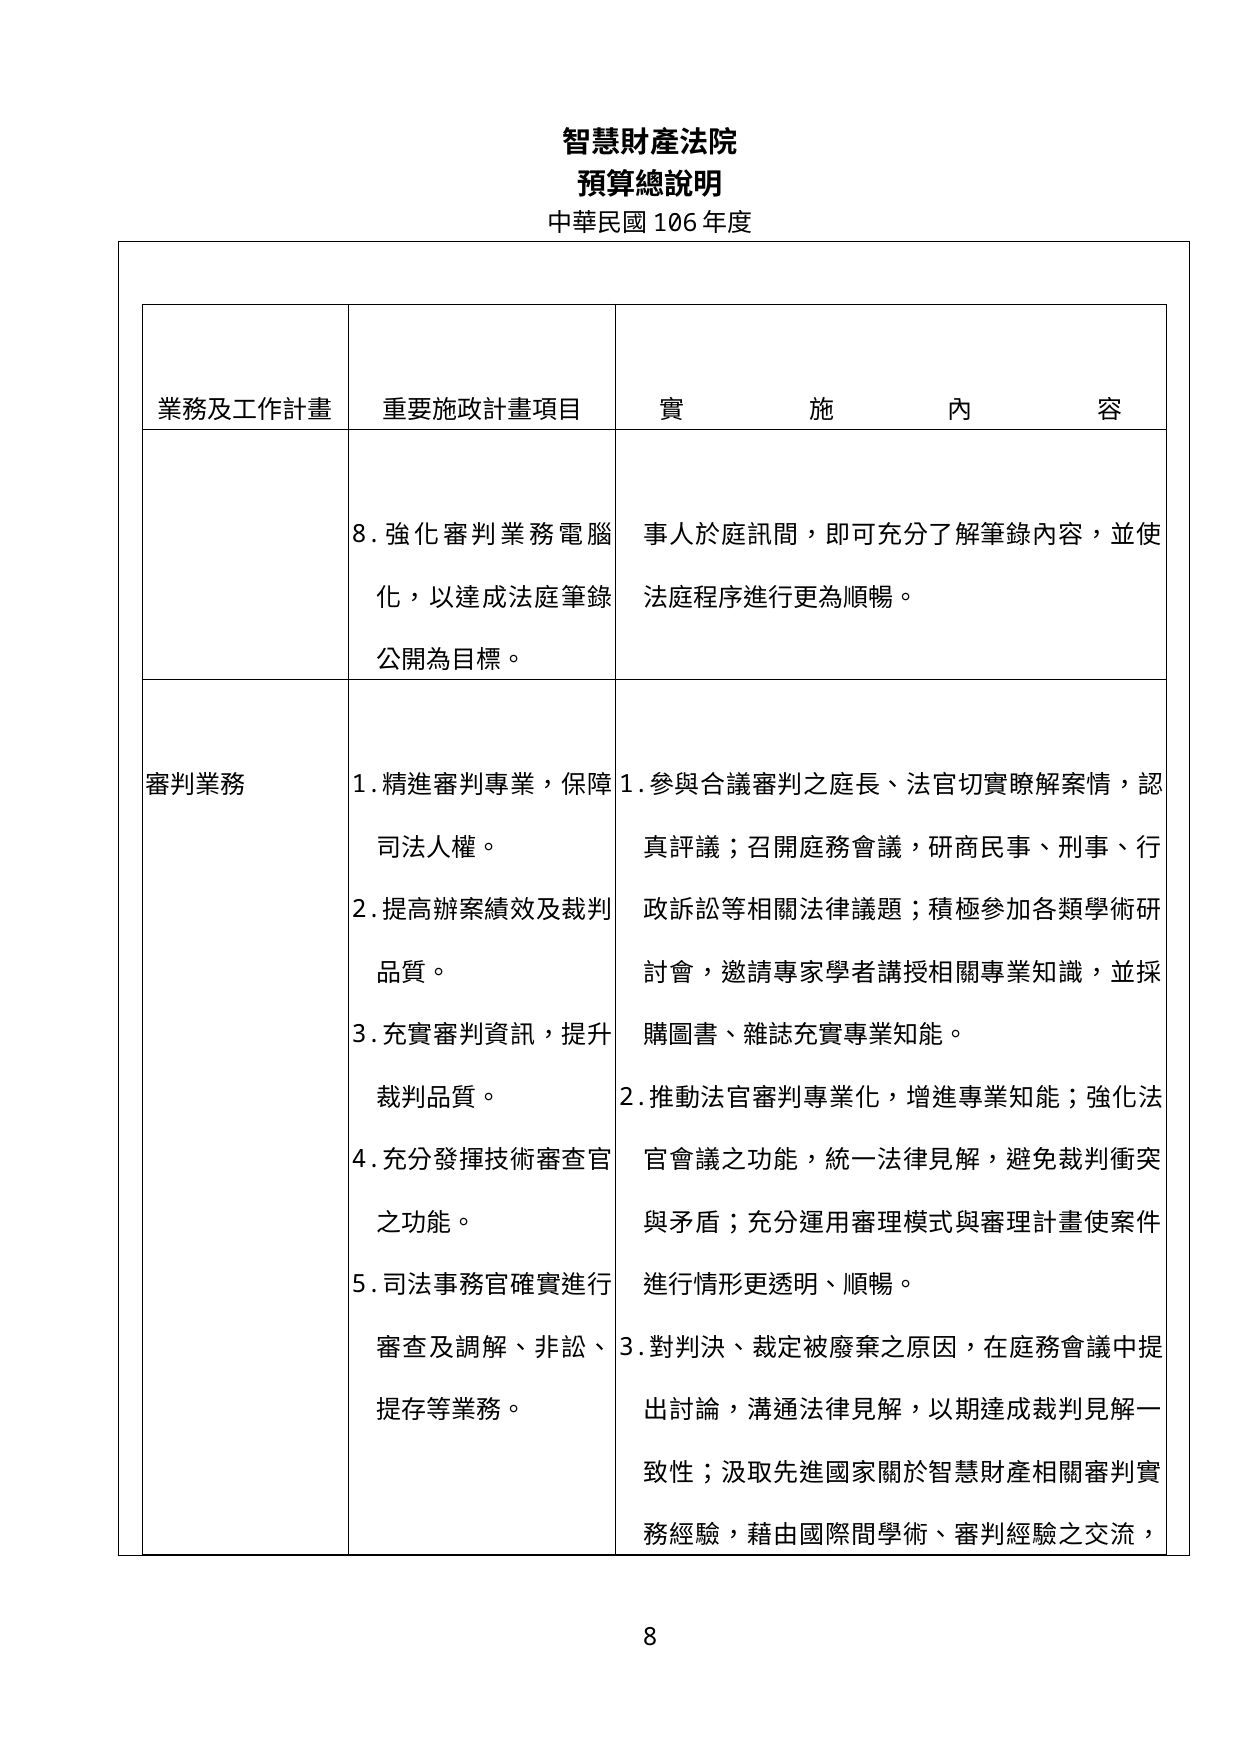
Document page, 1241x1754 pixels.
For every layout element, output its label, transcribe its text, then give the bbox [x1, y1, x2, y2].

table_header 業務及工作計畫 [143, 305, 348, 428]
table_cell 1.精進審判專業，保障司法人權。 2.提高辦案績效及裁判品質。 3.充實審判資訊，提升裁判品質。 4.充分發揮技術審查官之功能。 5.司法事務官確實進行審查及調解、非訟、提存等業務。 [349, 680, 615, 1553]
table_cell 8.強化審判業務電腦化，以達成法庭筆錄公開為目標。 [349, 430, 615, 678]
table_cell 1.參與合議審判之庭長、法官切實瞭解案情，認真評議；召開庭務會議，研商民事、刑事、行政訴訟等相關法律議題；積極參加各類學術研討會，邀請專家學者講授相關專業知識，並採購圖書、雜誌充實專業知能。 2.推動法官審判專業化，增進專業知能；強化法官會議之功能，統一法律見解，避免裁判衝突與矛盾；充分運用審理模式與審理計畫使案件進行情形更透明、順暢。 3.對判決、裁定被廢棄之原因，在庭務會議中提出討論，溝通法律見解，以期達成裁判見解一致性；汲取先進國家關於智慧財產相關審判實務經驗，藉由國際間學術、審判經驗之交流， [616, 680, 1166, 1553]
table_cell [143, 430, 348, 678]
table_header 實 施 內 容 [616, 305, 1166, 428]
table_header 重要施政計畫項目 [349, 305, 615, 428]
table_cell 事人於庭訊間，即可充分了解筆錄內容，並使法庭程序進行更為順暢。 [616, 430, 1166, 678]
table_header [119, 242, 1189, 1554]
table_cell 審判業務 [143, 680, 348, 1553]
